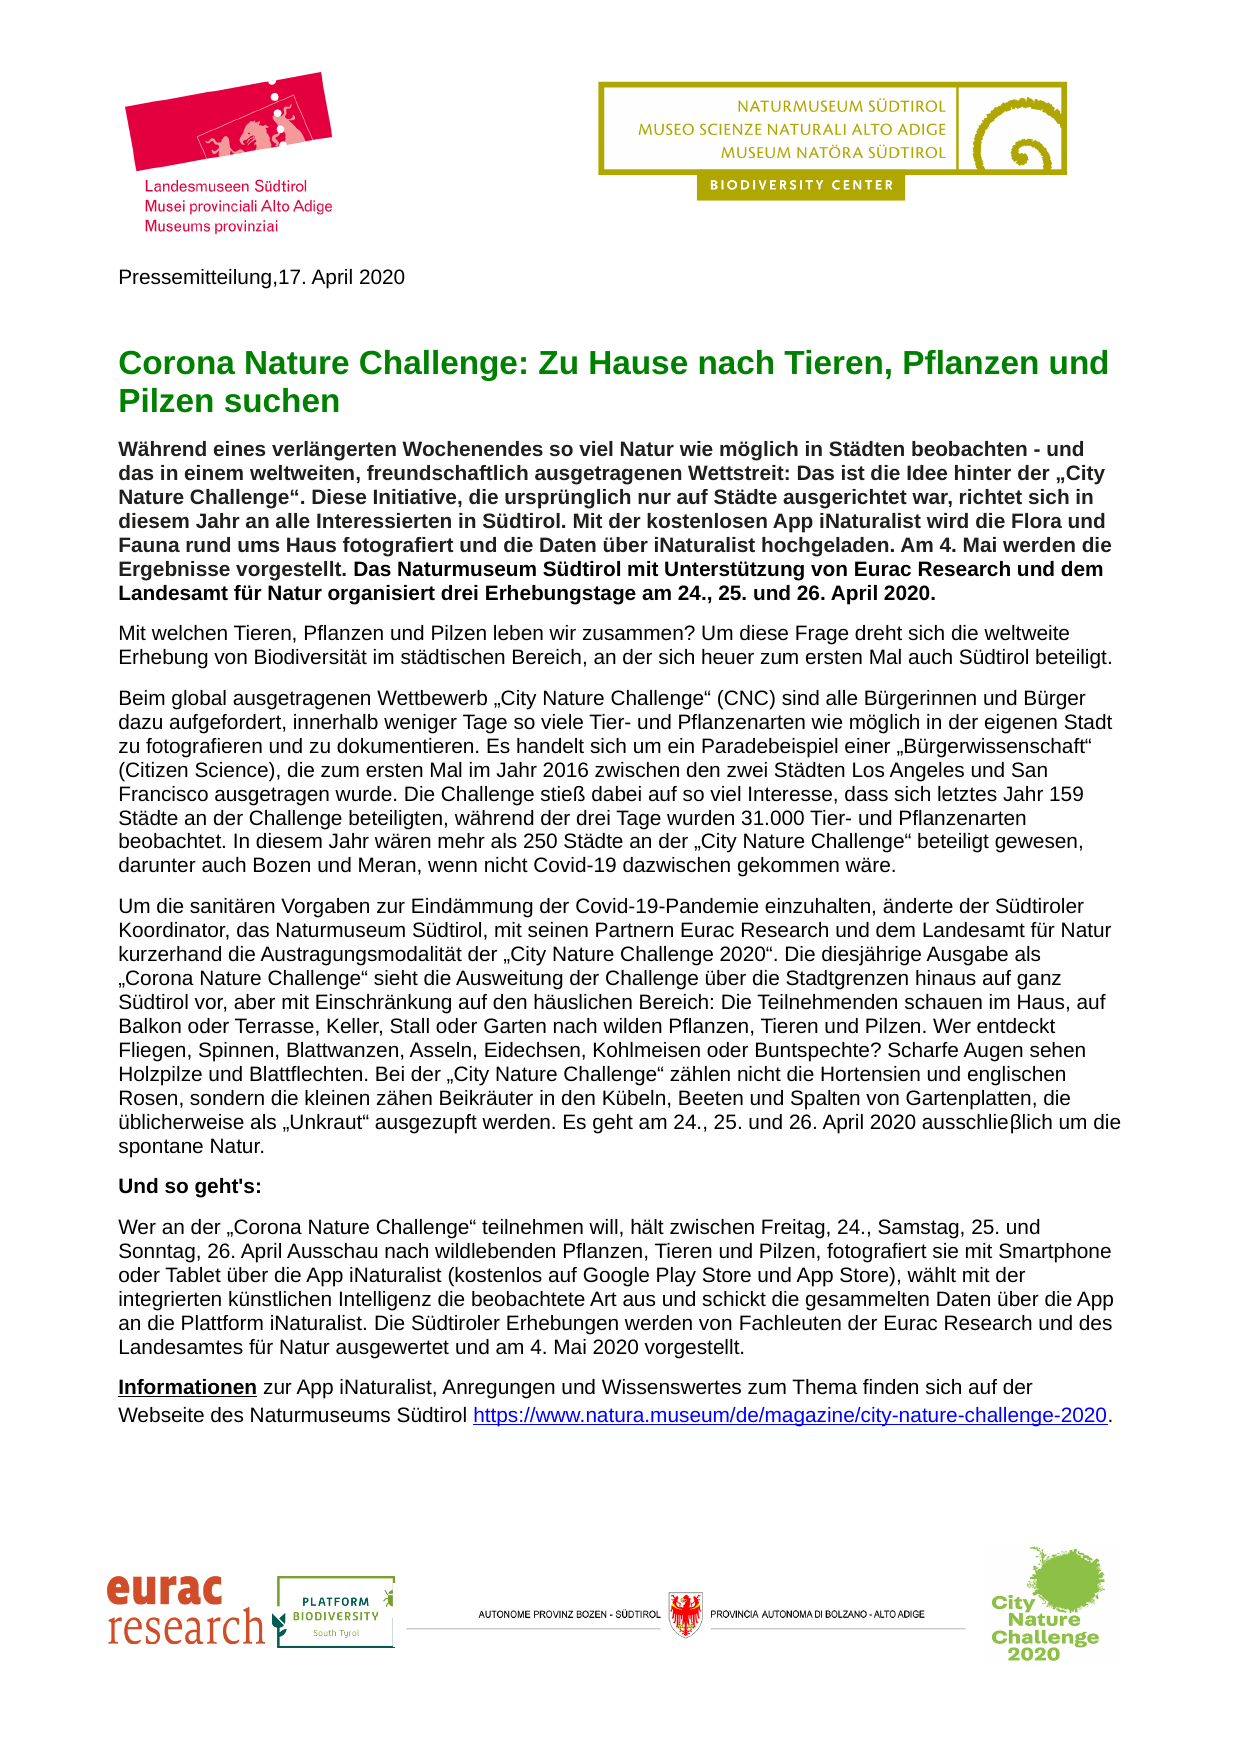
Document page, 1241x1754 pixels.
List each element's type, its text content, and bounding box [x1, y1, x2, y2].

text Und so geht's: [118, 1174, 1122, 1198]
text Während eines verlängerten Wochenendes so viel Natur wie möglich in Städten beobachten - und das in einem weltweiten, freundschaftlich ausgetragenen Wettstreit: Das ist die Idee hinter der „City Nature Challenge“. Diese Initiative, die ursprünglich nur auf Städte ausgerichtet war, richtet sich in diesem Jahr an alle Interessierten in Südtirol. Mit der kostenlosen App iNaturalist wird die Flora und Fauna rund ums Haus fotografiert und die Daten über iNaturalist hochgeladen. Am 4. Mai werden die Ergebnisse vorgestellt. Das Naturmuseum Südtirol mit Unterstützung von Eurac Research und dem Landesamt für Natur organisiert drei Erhebungstage am 24., 25. und 26. April 2020. [118, 437, 1122, 604]
picture [272, 1576, 979, 1648]
text Informationen zur App iNaturalist, Anregungen und Wissenswertes zum Thema finden sich auf der Webseite des Naturmuseums Südtirol https://www.natura.museum/de/magazine/city-nature-challenge-2020. [118, 1375, 1122, 1427]
text Beim global ausgetragenen Wettbewerb „City Nature Challenge“ (CNC) sind alle Bürgerinnen und Bürger dazu aufgefordert, innerhalb weniger Tage so viele Tier- und Pflanzenarten wie möglich in der eigenen Stadt zu fotografieren und zu dokumentieren. Es handelt sich um ein Paradebeispiel einer „Bürgerwissenschaft“ (Citizen Science), die zum ersten Mal im Jahr 2016 zwischen den zwei Städten Los Angeles und San Francisco ausgetragen wurde. Die Challenge stieß dabei auf so viel Interesse, dass sich letztes Jahr 159 Städte an der Challenge beteiligten, während der drei Tage wurden 31.000 Tier- und Pflanzenarten beobachtet. In diesem Jahr wären mehr als 250 Städte an der „City Nature Challenge“ beteiligt gewesen, darunter auch Bozen und Meran, wenn nicht Covid-19 dazwischen gekommen wäre. [118, 686, 1122, 877]
text Um die sanitären Vorgaben zur Eindämmung der Covid-19-Pandemie einzuhalten, änderte der Südtiroler Koordinator, das Naturmuseum Südtirol, mit seinen Partnern Eurac Research und dem Landesamt für Natur kurzerhand die Austragungsmodalität der „City Nature Challenge 2020“. Die diesjährige Ausgabe als „Corona Nature Challenge“ sieht die Ausweitung der Challenge über die Stadtgrenzen hinaus auf ganz Südtirol vor, aber mit Einschränkung auf den häuslichen Bereich: Die Teilnehmenden schauen im Haus, auf Balkon oder Terrasse, Keller, Stall oder Garten nach wilden Pflanzen, Tieren und Pilzen. Wer entdeckt Fliegen, Spinnen, Blattwanzen, Asseln, Eidechsen, Kohlmeisen oder Buntspechte? Scharfe Augen sehen Holzpilze und Blattflechten. Bei der „City Nature Challenge“ zählen nicht die Hortensien und englischen Rosen, sondern die kleinen zähen Beikräuter in den Kübeln, Beeten und Spalten von Gartenplatten, die üblicherweise als „Unkraut“ ausgezupft werden. Es geht am 24., 25. und 26. April 2020 ausschlieβlich um die spontane Natur. [118, 894, 1122, 1157]
picture [106, 1575, 266, 1645]
picture [125, 72, 332, 234]
text Pressemitteilung,17. April 2020 [118, 264, 1122, 288]
text Mit welchen Tieren, Pflanzen und Pilzen leben wir zusammen? Um diese Frage dreht sich die weltweite Erhebung von Biodiversität im städtischen Bereich, an der sich heuer zum ersten Mal auch Südtirol beteiligt. [118, 621, 1122, 669]
text Wer an der „Corona Nature Challenge“ teilnehmen will, hält zwischen Freitag, 24., Samstag, 25. und Sonntag, 26. April Ausschau nach wildlebenden Pflanzen, Tieren und Pilzen, fotografiert sie mit Smartphone oder Tablet über die App iNaturalist (kostenlos auf Google Play Store und App Store), wählt mit der integrierten künstlichen Intelligenz die beobachtete Art aus und schickt die gesammelten Daten über die App an die Plattform iNaturalist. Die Südtiroler Erhebungen werden von Fachleuten der Eurac Research und des Landesamtes für Natur ausgewertet und am 4. Mai 2020 vorgestellt. [118, 1215, 1122, 1358]
text Corona Nature Challenge: Zu Hause nach Tieren, Pflanzen und Pilzen suchen [118, 343, 1122, 420]
picture [983, 1543, 1119, 1668]
picture [590, 73, 1079, 209]
